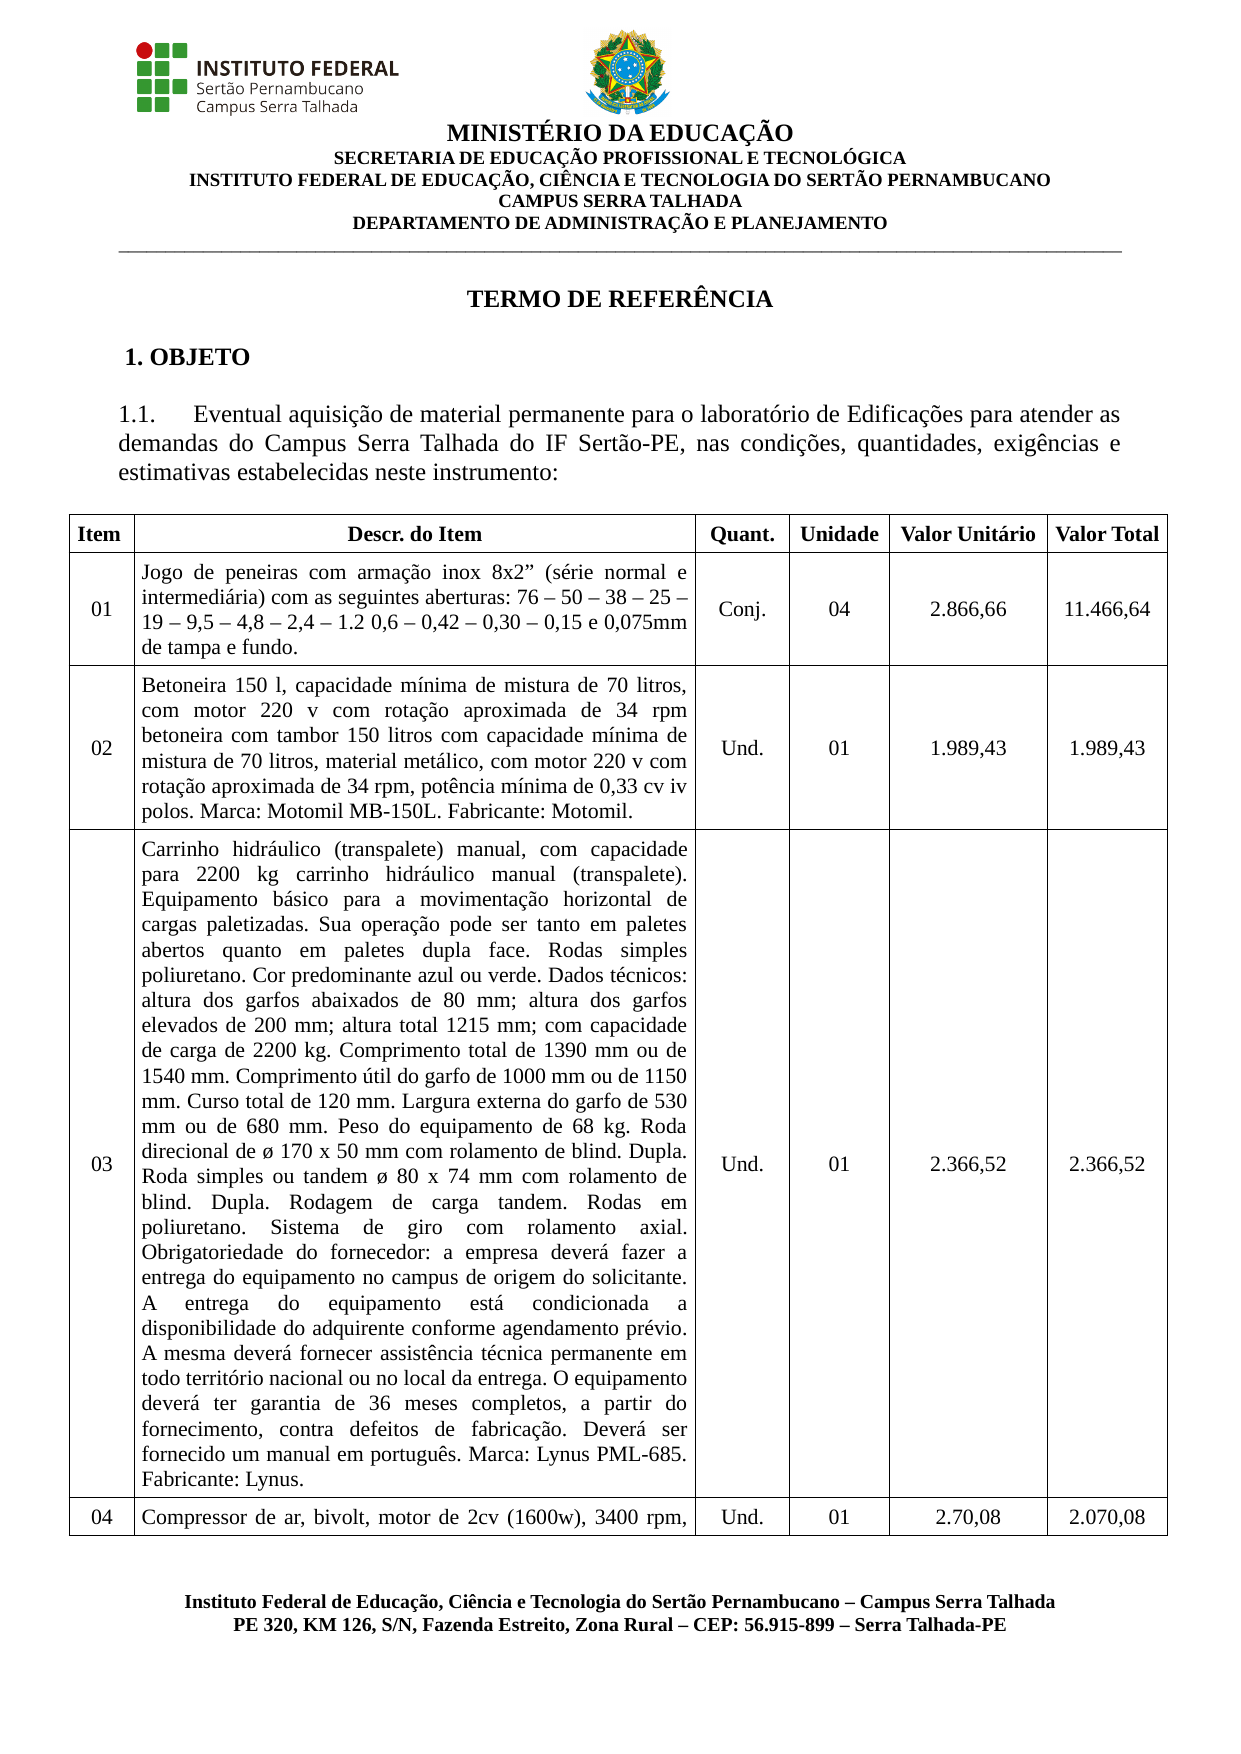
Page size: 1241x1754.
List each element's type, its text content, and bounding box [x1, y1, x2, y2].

table_header Unidade [790, 515, 889, 552]
table_cell 2.866,66 [890, 553, 1047, 665]
table_header Item [70, 515, 134, 552]
table_header Valor Unitário [890, 515, 1047, 552]
list 1.1. Eventual aquisição de material permanente para o laboratório de Edificações para atender as demandas do Campus Serra Talhada do IF Sertão-PE, nas condições, quantidades, exigências e estimativas estabelecidas neste instrumento: [118, 399, 1122, 485]
table_header Quant. [696, 515, 789, 552]
table_cell Compressor de ar, bivolt, motor de 2cv (1600w), 3400 rpm, [135, 1498, 695, 1534]
table_cell 2.70,08 [890, 1498, 1047, 1534]
table_cell 2.366,52 [1048, 830, 1167, 1497]
table_cell 1.989,43 [890, 666, 1047, 829]
table_cell 01 [790, 666, 889, 829]
table_cell 01 [70, 553, 134, 665]
table_cell 11.466,64 [1048, 553, 1167, 665]
list 1. OBJETO [118, 342, 1122, 370]
table_cell 1.989,43 [1048, 666, 1167, 829]
table_cell 04 [70, 1498, 134, 1534]
table_cell Conj. [696, 553, 789, 665]
table_cell 01 [790, 1498, 889, 1534]
table_cell Betoneira 150 l, capacidade mínima de mistura de 70 litros, com motor 220 v com rotação aproximada de 34 rpm betoneira com tambor 150 litros com capacidade mínima de mistura de 70 litros, material metálico, com motor 220 v com rotação aproximada de 34 rpm, potência mínima de 0,33 cv iv polos. Marca: Motomil MB-150L. Fabricante: Motomil. [135, 666, 695, 829]
table_cell Und. [696, 1498, 789, 1534]
picture [136, 42, 399, 116]
table_cell 02 [70, 666, 134, 829]
table_cell Carrinho hidráulico (transpalete) manual, com capacidade para 2200 kg carrinho hidráulico manual (transpalete). Equipamento básico para a movimentação horizontal de cargas paletizadas. Sua operação pode ser tanto em paletes abertos quanto em paletes dupla face. Rodas simples poliuretano. Cor predominante azul ou verde. Dados técnicos: altura dos garfos abaixados de 80 mm; altura dos garfos elevados de 200 mm; altura total 1215 mm; com capacidade de carga de 2200 kg. Comprimento total de 1390 mm ou de 1540 mm. Comprimento útil do garfo de 1000 mm ou de 1150 mm. Curso total de 120 mm. Largura externa do garfo de 530 mm ou de 680 mm. Peso do equipamento de 68 kg. Roda direcional de ø 170 x 50 mm com rolamento de blind. Dupla. Roda simples ou tandem ø 80 x 74 mm com rolamento de blind. Dupla. Rodagem de carga tandem. Rodas em poliuretano. Sistema de giro com rolamento axial. Obrigatoriedade do fornecedor: a empresa deverá fazer a entrega do equipamento no campus de origem do solicitante. A entrega do equipamento está condicionada a disponibilidade do adquirente conforme agendamento prévio. A mesma deverá fornecer assistência técnica permanente em todo território nacional ou no local da entrega. O equipamento deverá ter garantia de 36 meses completos, a partir do fornecimento, contra defeitos de fabricação. Deverá ser fornecido um manual em português. Marca: Lynus PML-685. Fabricante: Lynus. [135, 830, 695, 1497]
text TERMO DE REFERÊNCIA [118, 284, 1122, 313]
picture [582, 27, 673, 117]
table_cell Und. [696, 666, 789, 829]
table_cell 2.366,52 [890, 830, 1047, 1497]
table_cell 04 [790, 553, 889, 665]
table_cell 03 [70, 830, 134, 1497]
table_cell Jogo de peneiras com armação inox 8x2” (série normal e intermediária) com as seguintes aberturas: 76 – 50 – 38 – 25 – 19 – 9,5 – 4,8 – 2,4 – 1.2 0,6 – 0,42 – 0,30 – 0,15 e 0,075mm de tampa e fundo. [135, 553, 695, 665]
table_header Descr. do Item [135, 515, 695, 552]
table_cell 01 [790, 830, 889, 1497]
table_cell 2.070,08 [1048, 1498, 1167, 1534]
table_header Valor Total [1048, 515, 1167, 552]
table_cell Und. [696, 830, 789, 1497]
